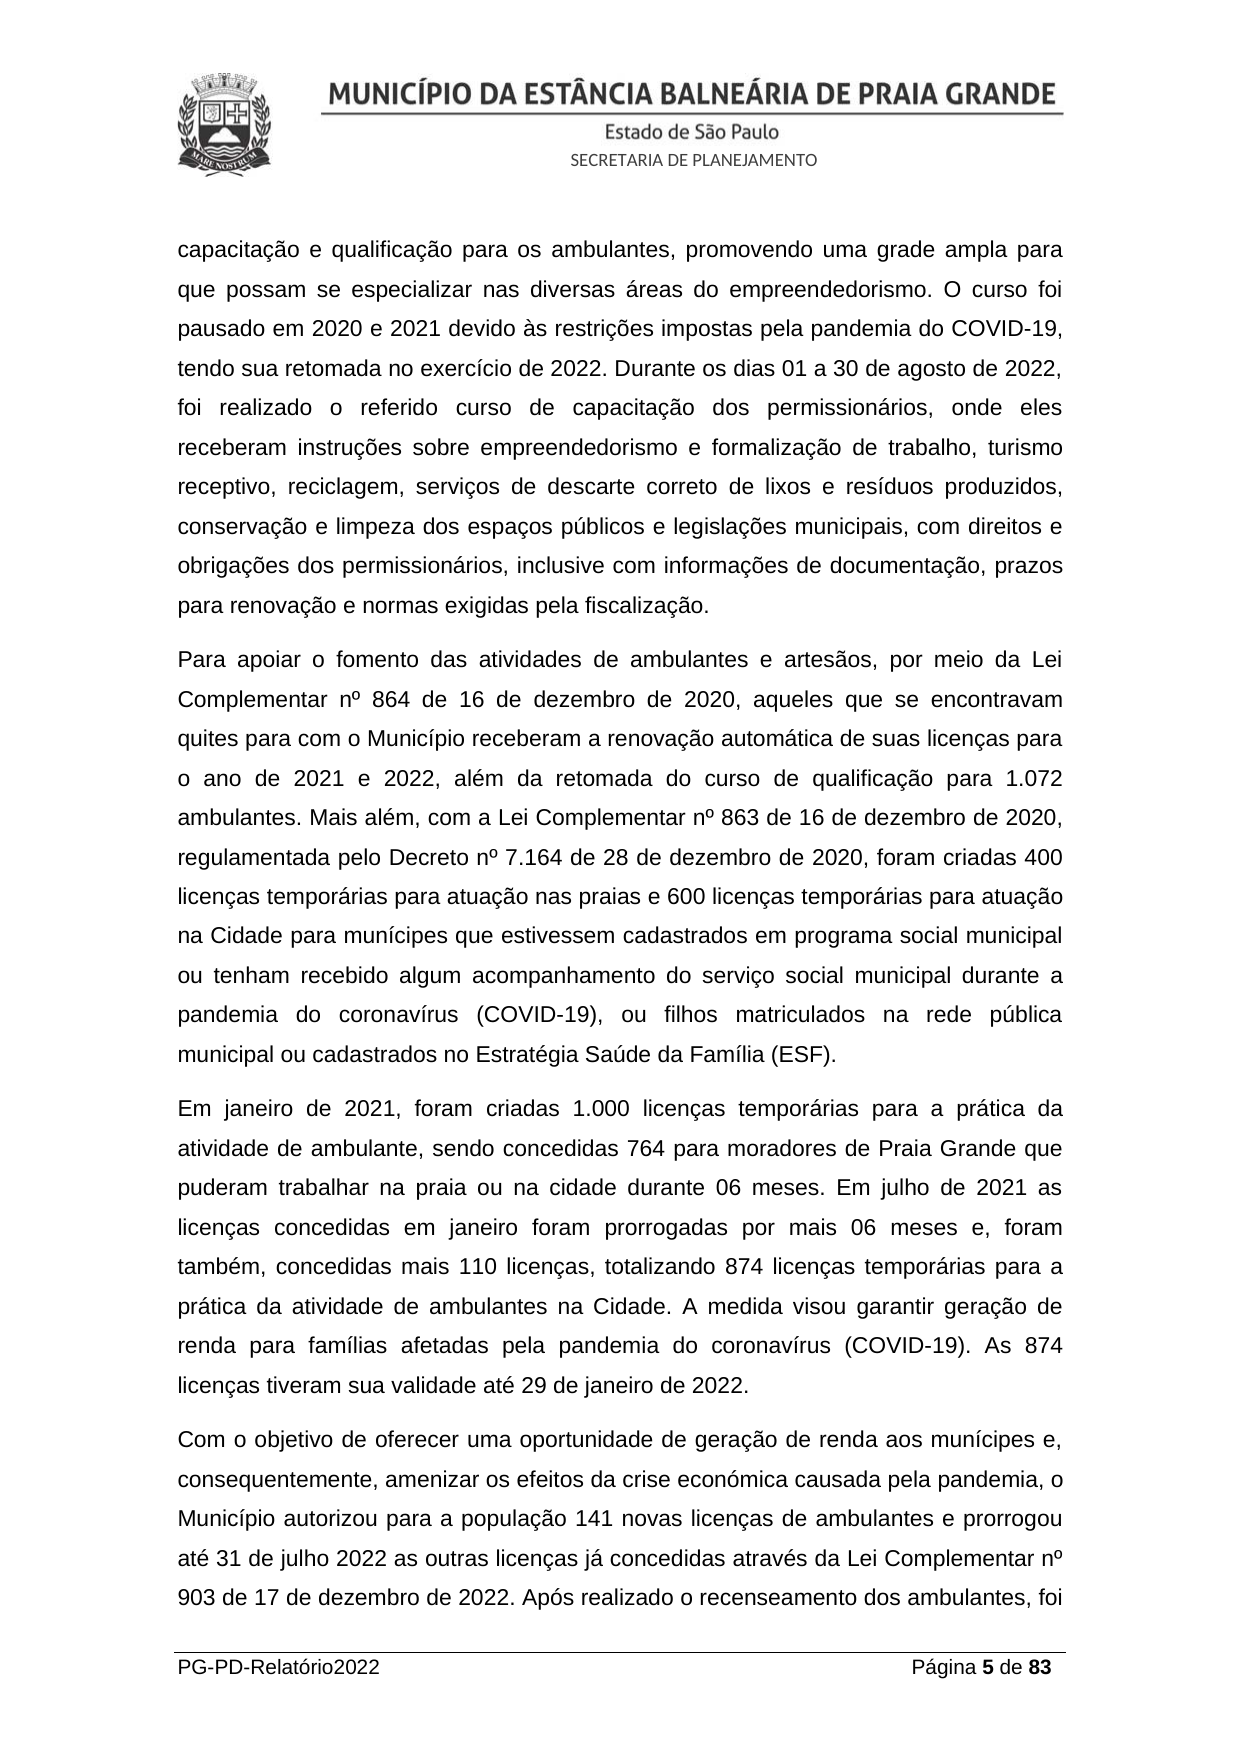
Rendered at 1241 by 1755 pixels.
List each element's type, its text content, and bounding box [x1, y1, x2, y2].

text Em janeiro de 2021, foram criadas 1.000 licenças temporárias para a prática da atividade de ambulante, sendo concedidas 764 para moradores de Praia Grande que puderam trabalhar na praia ou na cidade durante 06 meses. Em julho de 2021 as licenças concedidas em janeiro foram prorrogadas por mais 06 meses e, foram também, concedidas mais 110 licenças, totalizando 874 licenças temporárias para a prática da atividade de ambulantes na Cidade. A medida visou garantir geração de renda para famílias afetadas pela pandemia do coronavírus (COVID-19). As 874 licenças tiveram sua validade até 29 de janeiro de 2022. [177, 1095, 1063, 1398]
text Com o objetivo de oferecer uma oportunidade de geração de renda aos munícipes e, consequentemente, amenizar os efeitos da crise económica causada pela pandemia, o Município autorizou para a população 141 novas licenças de ambulantes e prorrogou até 31 de julho 2022 as outras licenças já concedidas através da Lei Complementar nº 903 de 17 de dezembro de 2022. Após realizado o recenseamento dos ambulantes, foi [177, 1426, 1063, 1610]
text Para apoiar o fomento das atividades de ambulantes e artesãos, por meio da Lei Complementar nº 864 de 16 de dezembro de 2020, aqueles que se encontravam quites para com o Município receberam a renovação automática de suas licenças para o ano de 2021 e 2022, além da retomada do curso de qualificação para 1.072 ambulantes. Mais além, com a Lei Complementar nº 863 de 16 de dezembro de 2020, regulamentada pelo Decreto nº 7.164 de 28 de dezembro de 2020, foram criadas 400 licenças temporárias para atuação nas praias e 600 licenças temporárias para atuação na Cidade para munícipes que estivessem cadastrados em programa social municipal ou tenham recebido algum acompanhamento do serviço social municipal durante a pandemia do coronavírus (COVID-19), ou filhos matriculados na rede pública municipal ou cadastrados no Estratégia Saúde da Família (ESF). [177, 646, 1063, 1067]
text capacitação e qualificação para os ambulantes, promovendo uma grade ampla para que possam se especializar nas diversas áreas do empreendedorismo. O curso foi pausado em 2020 e 2021 devido às restrições impostas pela pandemia do COVID-19, tendo sua retomada no exercício de 2022. Durante os dias 01 a 30 de agosto de 2022, foi realizado o referido curso de capacitação dos permissionários, onde eles receberam instruções sobre empreendedorismo e formalização de trabalho, turismo receptivo, reciclagem, serviços de descarte correto de lixos e resíduos produzidos, conservação e limpeza dos espaços públicos e legislações municipais, com direitos e obrigações dos permissionários, inclusive com informações de documentação, prazos para renovação e normas exigidas pela fiscalização. [177, 236, 1063, 618]
